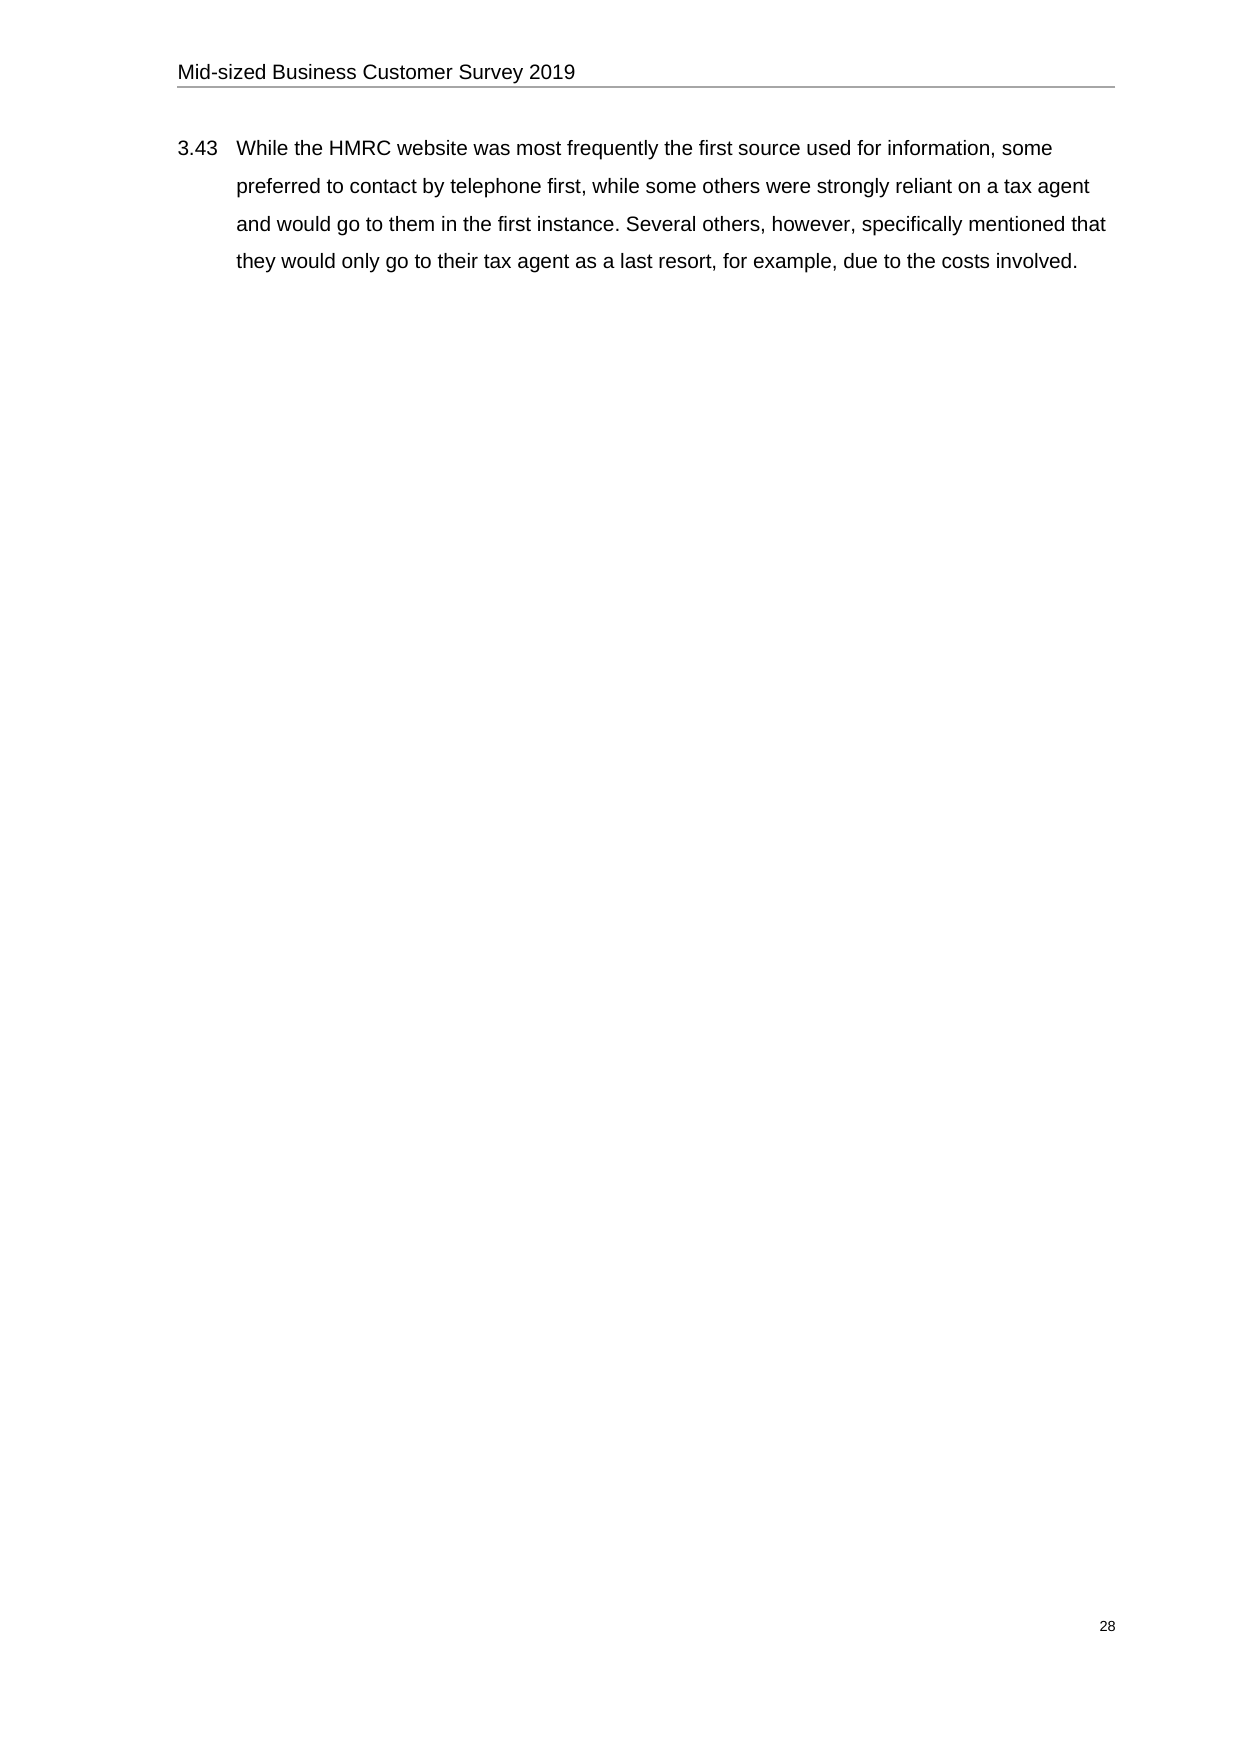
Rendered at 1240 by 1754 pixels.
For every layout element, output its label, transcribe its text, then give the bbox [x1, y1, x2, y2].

list While the HMRC website was most frequently the first source used for information, some preferred to contact by telephone first, while some others were strongly reliant on a tax agent and would go to them in the first instance. Several others, however, specifically mentioned that they would only go to their tax agent as a last resort, for example, due to the costs involved. [177, 136, 1115, 281]
